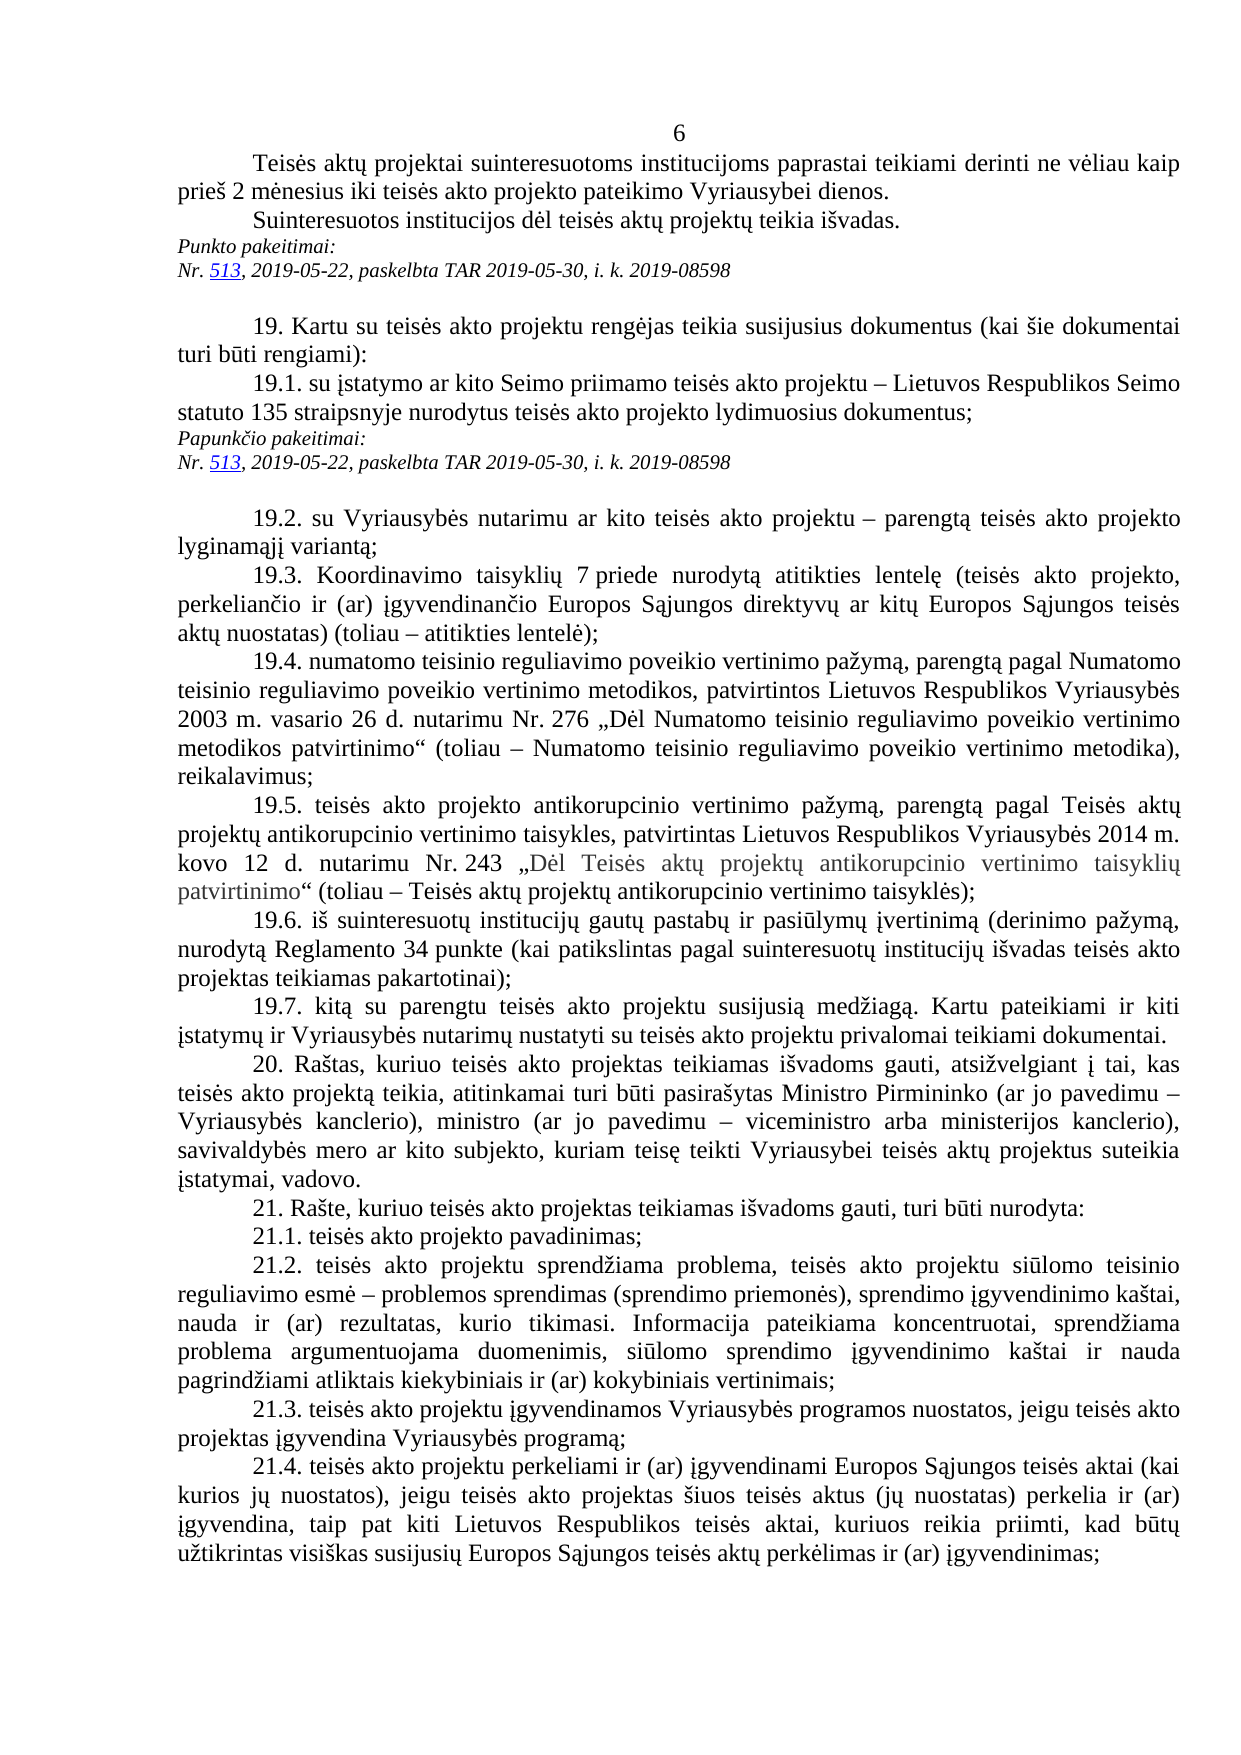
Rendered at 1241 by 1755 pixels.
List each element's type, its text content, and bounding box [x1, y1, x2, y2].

text 19.5. teisės akto projekto antikorupcinio vertinimo pažymą, parengtą pagal Teisės aktų projektų antikorupcinio vertinimo taisykles, patvirtintas Lietuvos Respublikos Vyriausybės 2014 m. kovo 12 d. nutarimu Nr. 243 „Dėl Teisės aktų projektų antikorupcinio vertinimo taisyklių patvirtinimo“ (toliau – Teisės aktų projektų antikorupcinio vertinimo taisyklės); [177, 790, 1181, 905]
text 19. Kartu su teisės akto projektu rengėjas teikia susijusius dokumentus (kai šie dokumentai turi būti rengiami): [177, 311, 1181, 368]
text 21.2. teisės akto projektu sprendžiama problema, teisės akto projektu siūlomo teisinio reguliavimo esmė – problemos sprendimas (sprendimo priemonės), sprendimo įgyvendinimo kaštai, nauda ir (ar) rezultatas, kurio tikimasi. Informacija pateikiama koncentruotai, sprendžiama problema argumentuojama duomenimis, siūlomo sprendimo įgyvendinimo kaštai ir nauda pagrindžiami atliktais kiekybiniais ir (ar) kokybiniais vertinimais; [177, 1250, 1181, 1394]
text 19.6. iš suinteresuotų institucijų gautų pastabų ir pasiūlymų įvertinimą (derinimo pažymą, nurodytą Reglamento 34 punkte (kai patikslintas pagal suinteresuotų institucijų išvadas teisės akto projektas teikiamas pakartotinai); [177, 905, 1181, 991]
text Suinteresuotos institucijos dėl teisės aktų projektų teikia išvadas. [177, 205, 1181, 234]
text 19.1. su įstatymo ar kito Seimo priimamo teisės akto projektu – Lietuvos Respublikos Seimo statuto 135 straipsnyje nurodytus teisės akto projekto lydimuosius dokumentus; [177, 368, 1181, 426]
text Papunkčio pakeitimai: [177, 426, 1181, 450]
text 20. Raštas, kuriuo teisės akto projektas teikiamas išvadoms gauti, atsižvelgiant į tai, kas teisės akto projektą teikia, atitinkamai turi būti pasirašytas Ministro Pirmininko (ar jo pavedimu – Vyriausybės kanclerio), ministro (ar jo pavedimu – viceministro arba ministerijos kanclerio), savivaldybės mero ar kito subjekto, kuriam teisę teikti Vyriausybei teisės aktų projektus suteikia įstatymai, vadovo. [177, 1049, 1181, 1193]
text 21.4. teisės akto projektu perkeliami ir (ar) įgyvendinami Europos Sąjungos teisės aktai (kai kurios jų nuostatos), jeigu teisės akto projektas šiuos teisės aktus (jų nuostatas) perkelia ir (ar) įgyvendina, taip pat kiti Lietuvos Respublikos teisės aktai, kuriuos reikia priimti, kad būtų užtikrintas visiškas susijusių Europos Sąjungos teisės aktų perkėlimas ir (ar) įgyvendinimas; [177, 1451, 1181, 1566]
text 21.3. teisės akto projektu įgyvendinamos Vyriausybės programos nuostatos, jeigu teisės akto projektas įgyvendina Vyriausybės programą; [177, 1394, 1181, 1451]
text 19.2. su Vyriausybės nutarimu ar kito teisės akto projektu – parengtą teisės akto projekto lyginamąjį variantą; [177, 503, 1181, 560]
text Teisės aktų projektai suinteresuotoms institucijoms paprastai teikiami derinti ne vėliau kaip prieš 2 mėnesius iki teisės akto projekto pateikimo Vyriausybei dienos. [177, 148, 1181, 205]
text 21.1. teisės akto projekto pavadinimas; [177, 1221, 1181, 1250]
text Nr. 513, 2019-05-22, paskelbta TAR 2019-05-30, i. k. 2019-08598 [177, 258, 1181, 282]
text Nr. 513, 2019-05-22, paskelbta TAR 2019-05-30, i. k. 2019-08598 [177, 450, 1181, 474]
text 19.7. kitą su parengtu teisės akto projektu susijusią medžiagą. Kartu pateikiami ir kiti įstatymų ir Vyriausybės nutarimų nustatyti su teisės akto projektu privalomai teikiami dokumentai. [177, 991, 1181, 1049]
text 19.3. Koordinavimo taisyklių 7 priede nurodytą atitikties lentelę (teisės akto projekto, perkeliančio ir (ar) įgyvendinančio Europos Sąjungos direktyvų ar kitų Europos Sąjungos teisės aktų nuostatas) (toliau – atitikties lentelė); [177, 560, 1181, 646]
text 19.4. numatomo teisinio reguliavimo poveikio vertinimo pažymą, parengtą pagal Numatomo teisinio reguliavimo poveikio vertinimo metodikos, patvirtintos Lietuvos Respublikos Vyriausybės 2003 m. vasario 26 d. nutarimu Nr. 276 „Dėl Numatomo teisinio reguliavimo poveikio vertinimo metodikos patvirtinimo“ (toliau – Numatomo teisinio reguliavimo poveikio vertinimo metodika), reikalavimus; [177, 646, 1181, 790]
text Punkto pakeitimai: [177, 234, 1181, 258]
text 21. Rašte, kuriuo teisės akto projektas teikiamas išvadoms gauti, turi būti nurodyta: [177, 1193, 1181, 1221]
